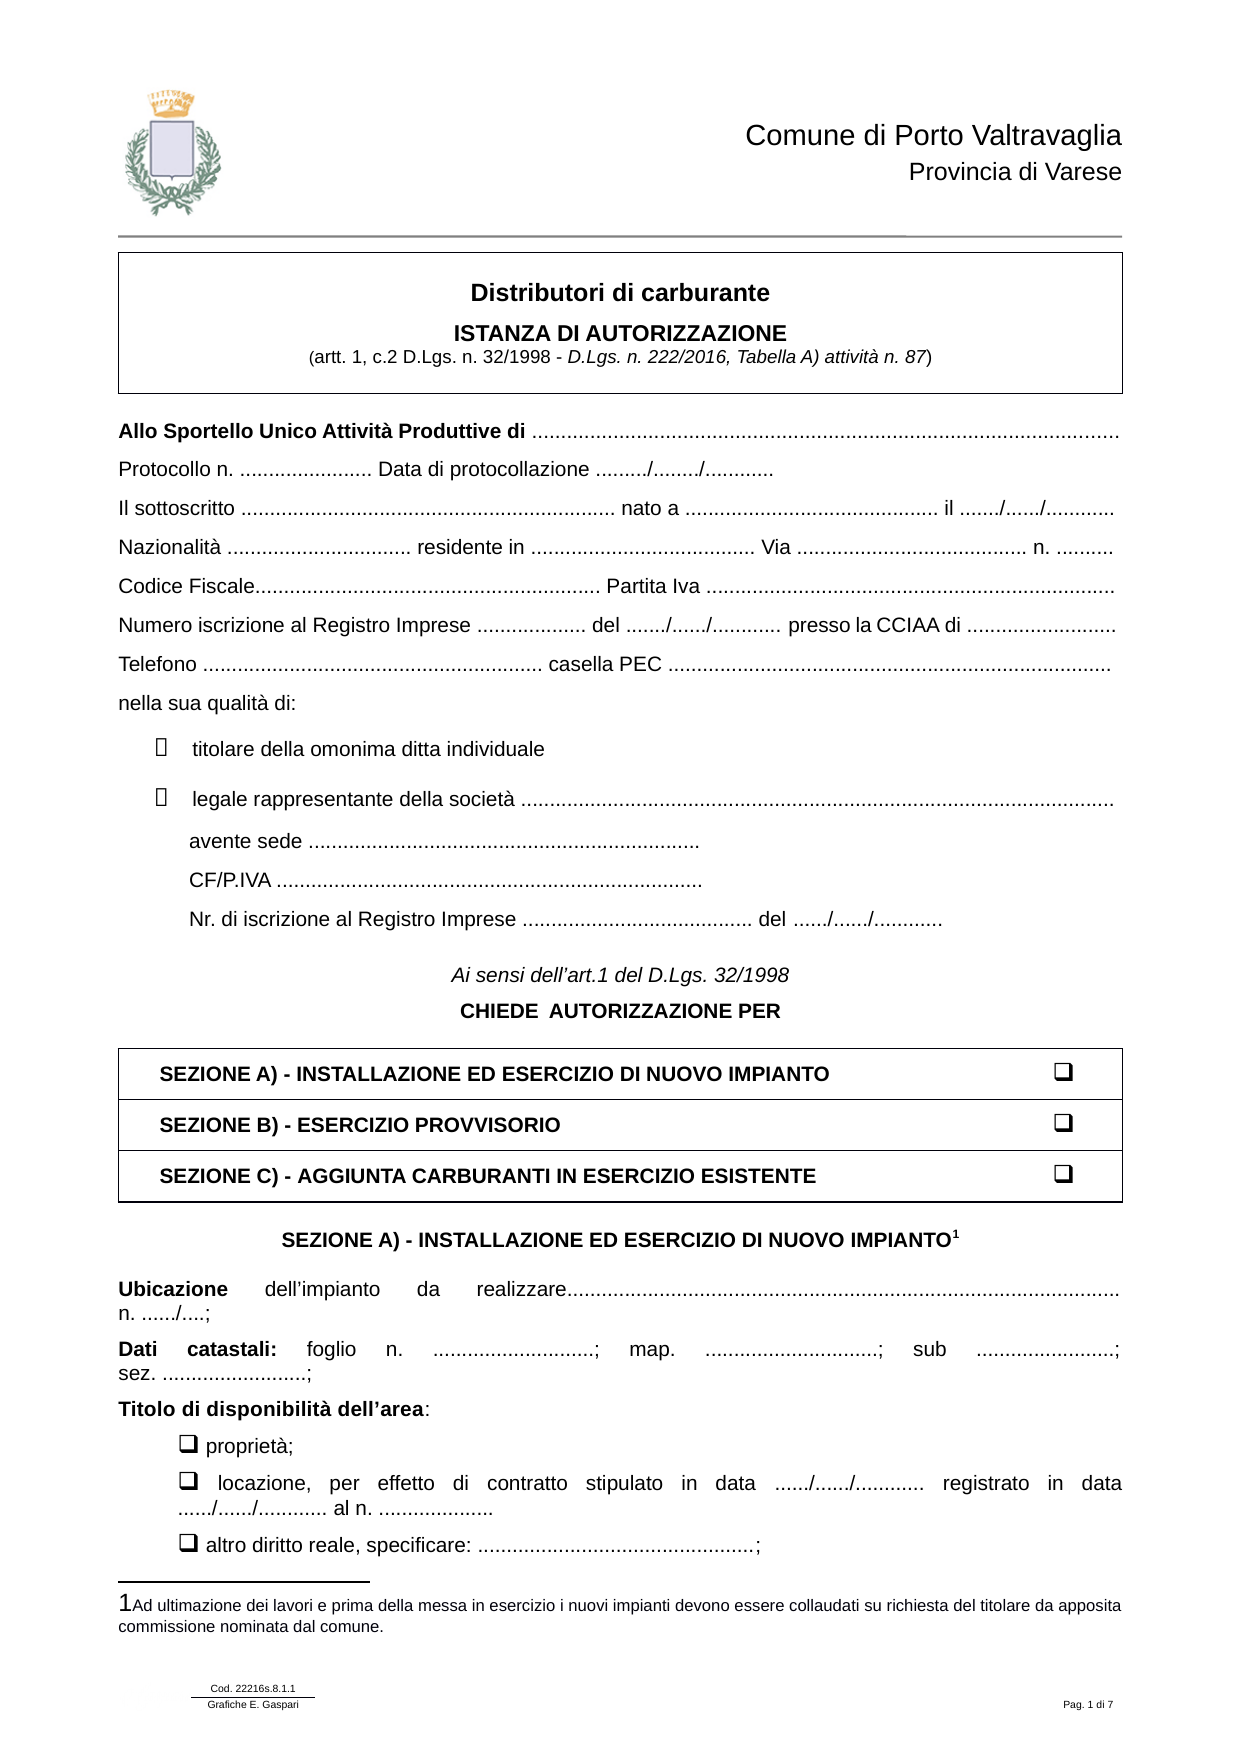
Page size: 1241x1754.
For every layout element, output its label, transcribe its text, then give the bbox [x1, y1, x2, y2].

text Ubicazione dell’impianto da realizzare................................................................................................ n. ....../....; [118, 1276, 1122, 1324]
table_header Distributori di carburante ISTANZA DI AUTORIZZAZIONE (artt. 1, c.2 D.Lgs. n. 32/1998 - D.Lgs. n. 222/2016, Tabella A) attività n. 87) [119, 253, 1122, 392]
text  altro diritto reale, specificare: ................................................; [177, 1533, 1122, 1558]
text Nazionalità ................................ residente in ....................................... Via ........................................ n. .......... [118, 535, 1122, 559]
text Dati catastali: foglio n. ............................; map. ..............................; sub ........................; sez. .........................; [118, 1337, 1122, 1385]
picture [122, 87, 224, 219]
subtitle Ai sensi dell’art.1 del D.Lgs. 32/1998 [118, 963, 1123, 987]
text  legale rappresentante della società ....................................................................................................... [153, 779, 1122, 813]
text CF/P.IVA .......................................................................... [189, 868, 1122, 892]
text Titolo di disponibilità dell’area: [118, 1397, 1122, 1421]
text SEZIONE A) - INSTALLAZIONE ED ESERCIZIO DI NUOVO IMPIANTO [118, 1227, 1122, 1251]
text Allo Sportello Unico Attività Produttive di [118, 418, 1122, 442]
text Ad ultimazione dei lavori e prima della messa in esercizio i nuovi impianti devono essere collaudati su richiesta del titolare da apposita commissione nominata dal comune. [118, 1588, 1122, 1636]
text  proprietà; [177, 1434, 1122, 1459]
text CHIEDE AUTORIZZAZIONE PER [118, 999, 1123, 1023]
text Protocollo n. ....................... Data di protocollazione ........./......../............ [118, 457, 1122, 481]
text Codice Fiscale............................................................ Partita Iva ....................................................................... [118, 574, 1122, 598]
text  titolare della omonima ditta individuale [153, 729, 1122, 763]
text Numero iscrizione al Registro Imprese ................... del ......./....../............ presso la CCIAA di .......................... [118, 613, 1122, 637]
text Comune di Porto Valtravaglia [224, 118, 1122, 152]
text Telefono ........................................................... casella PEC ............................................................................. [118, 652, 1122, 676]
table_header SEZIONE A) - INSTALLAZIONE ED ESERCIZIO DI NUOVO IMPIANTO  [119, 1049, 1122, 1099]
text Provincia di Varese [224, 157, 1122, 185]
table_cell SEZIONE C) - AGGIUNTA CARBURANTI IN ESERCIZIO ESISTENTE  [119, 1151, 1122, 1201]
text Nr. di iscrizione al Registro Imprese ........................................ del ....../....../............ [189, 907, 1122, 931]
text avente sede .................................................................... [189, 829, 1122, 853]
text nella sua qualità di: [118, 690, 1122, 714]
text Il sottoscritto ................................................................. nato a ............................................ il ......./....../............ [118, 496, 1122, 520]
table_cell SEZIONE B) - ESERCIZIO PROVVISORIO  [119, 1100, 1122, 1150]
text  locazione, per effetto di contratto stipulato in data ....../....../............ registrato in data ....../....../............ al n. .................... [177, 1471, 1122, 1520]
